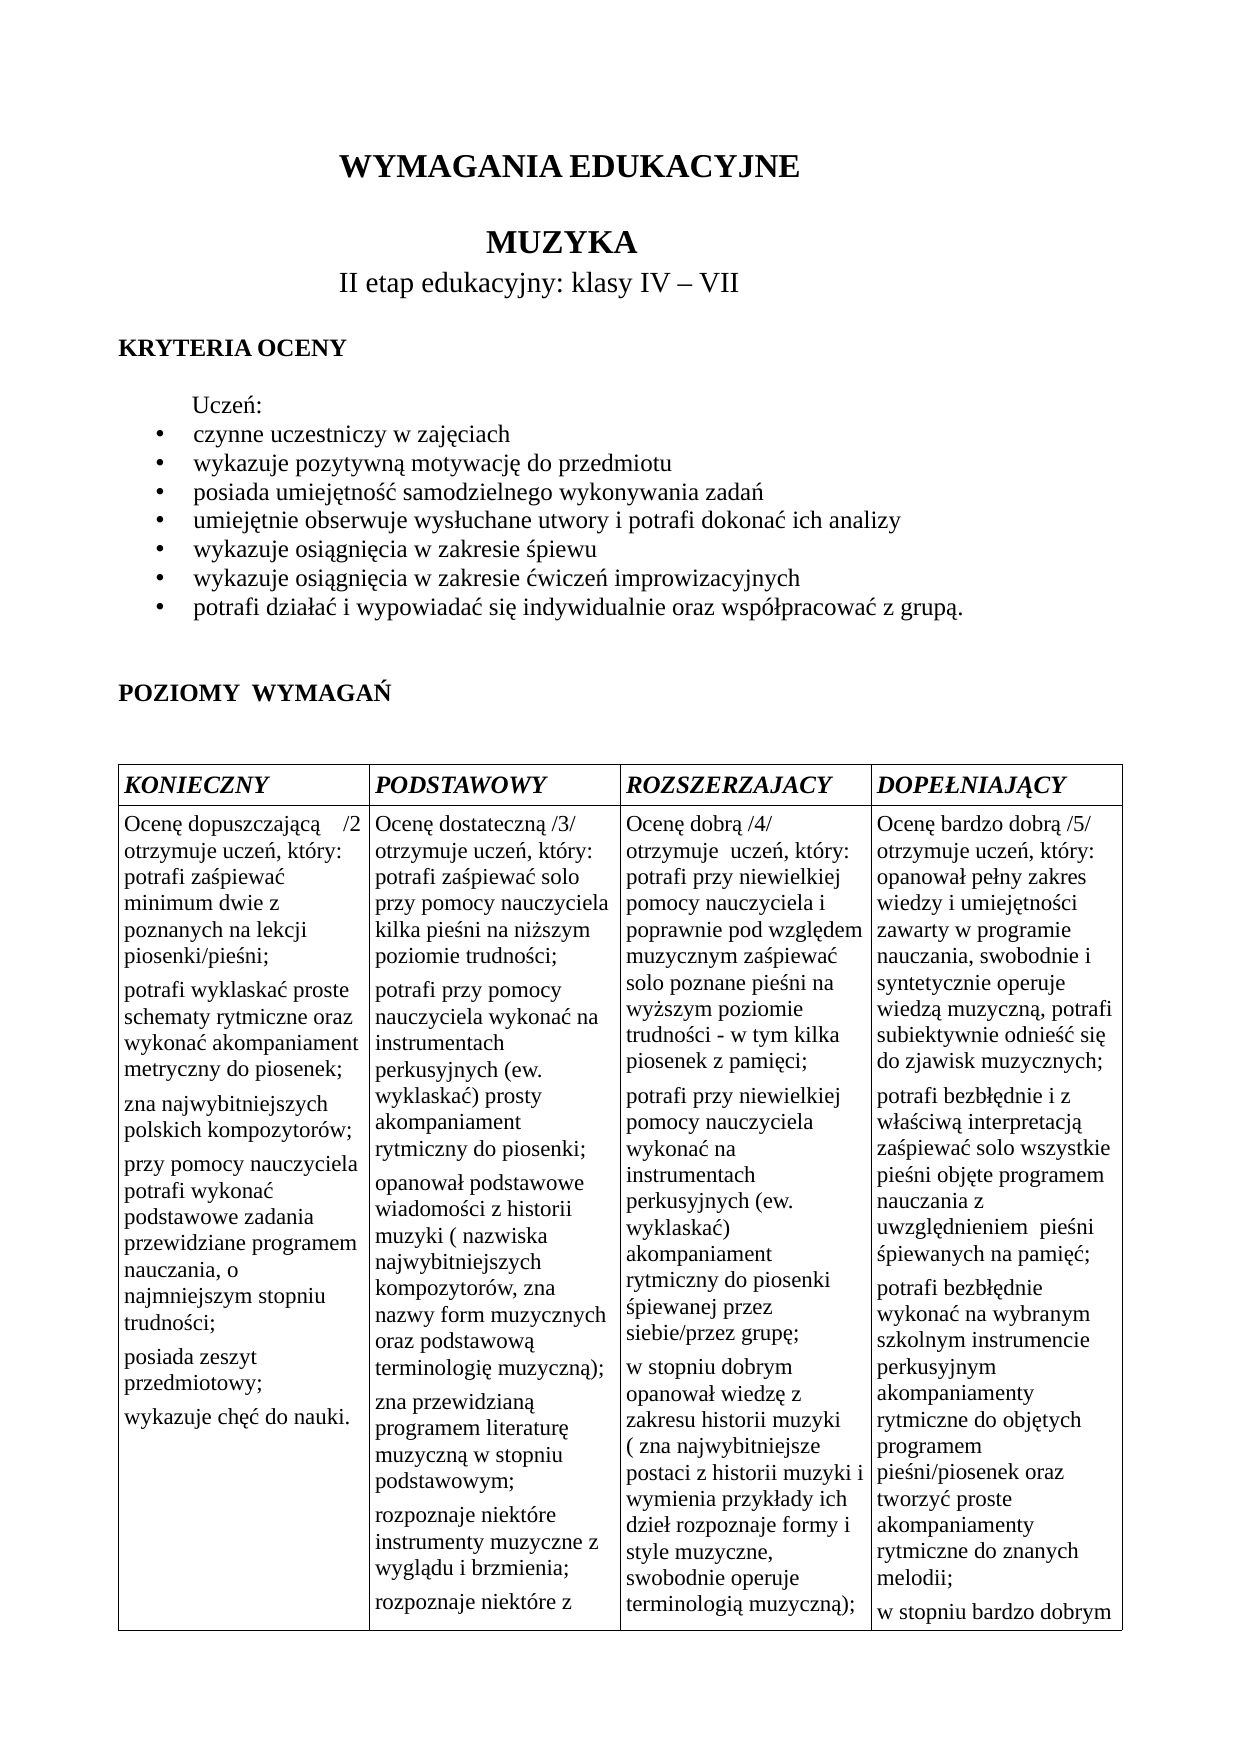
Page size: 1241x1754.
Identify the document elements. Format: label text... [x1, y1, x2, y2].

text II etap edukacyjny: klasy IV – VII [118, 261, 1122, 299]
table_header KONIECZNY [119, 765, 369, 804]
list wykazuje osiągnięcia w zakresie ćwiczeń improwizacyjnych [156, 563, 1122, 592]
list umiejętnie obserwuje wysłuchane utwory i potrafi dokonać ich analizy [156, 506, 1122, 534]
list potrafi działać i wypowiadać się indywidualnie oraz współpracować z grupą. [156, 592, 1122, 621]
list wykazuje osiągnięcia w zakresie śpiewu [156, 534, 1122, 563]
text WYMAGANIA EDUKACYJNE [118, 146, 1122, 184]
table_header DOPEŁNIAJĄCY [872, 765, 1122, 804]
text POZIOMY WYMAGAŃ [118, 678, 1122, 707]
table_cell Ocenę bardzo dobrą /5/ otrzymuje uczeń, który: opanował pełny zakres wiedzy i umiejętności zawarty w programie nauczania, swobodnie i syntetycznie operuje wiedzą muzyczną, potrafi subiektywnie odnieść się do zjawisk muzycznych; potrafi bezbłędnie i z właściwą interpretacją zaśpiewać solo wszystkie pieśni objęte programem nauczania z uwzględnieniem pieśni śpiewanych na pamięć; potrafi bezbłędnie wykonać na wybranym szkolnym instrumencie perkusyjnym akompaniamenty rytmiczne do objętych programem pieśni/piosenek oraz tworzyć proste akompaniamenty rytmiczne do znanych melodii; w stopniu bardzo dobrym [872, 806, 1122, 1630]
list wykazuje pozytywną motywację do przedmiotu [156, 448, 1122, 477]
table_cell Ocenę dopuszczającą /2 otrzymuje uczeń, który: potrafi zaśpiewać minimum dwie z poznanych na lekcji piosenki/pieśni; potrafi wyklaskać proste schematy rytmiczne oraz wykonać akompaniament metryczny do piosenek; zna najwybitniejszych polskich kompozytorów; przy pomocy nauczyciela potrafi wykonać podstawowe zadania przewidziane programem nauczania, o najmniejszym stopniu trudności; posiada zeszyt przedmiotowy; wykazuje chęć do nauki. [119, 806, 369, 1630]
text KRYTERIA OCENY [118, 333, 1122, 362]
table_header ROZSZERZAJACY [621, 765, 871, 804]
table_cell Ocenę dobrą /4/ otrzymuje uczeń, który: potrafi przy niewielkiej pomocy nauczyciela i poprawnie pod względem muzycznym zaśpiewać solo poznane pieśni na wyższym poziomie trudności - w tym kilka piosenek z pamięci; potrafi przy niewielkiej pomocy nauczyciela wykonać na instrumentach perkusyjnych (ew. wyklaskać) akompaniament rytmiczny do piosenki śpiewanej przez siebie/przez grupę; w stopniu dobrym opanował wiedzę z zakresu historii muzyki ( zna najwybitniejsze postaci z historii muzyki i wymienia przykłady ich dzieł rozpoznaje formy i style muzyczne, swobodnie operuje terminologią muzyczną); [621, 806, 871, 1630]
list posiada umiejętność samodzielnego wykonywania zadań [156, 477, 1122, 506]
table_cell Ocenę dostateczną /3/ otrzymuje uczeń, który: potrafi zaśpiewać solo przy pomocy nauczyciela kilka pieśni na niższym poziomie trudności; potrafi przy pomocy nauczyciela wykonać na instrumentach perkusyjnych (ew. wyklaskać) prosty akompaniament rytmiczny do piosenki; opanował podstawowe wiadomości z historii muzyki ( nazwiska najwybitniejszych kompozytorów, zna nazwy form muzycznych oraz podstawową terminologię muzyczną); zna przewidzianą programem literaturę muzyczną w stopniu podstawowym; rozpoznaje niektóre instrumenty muzyczne z wyglądu i brzmienia; rozpoznaje niektóre z [370, 806, 620, 1630]
text Uczeń: [118, 391, 1122, 419]
text MUZYKA [118, 223, 1122, 261]
list czynne uczestniczy w zajęciach [156, 419, 1122, 448]
table_header PODSTAWOWY [370, 765, 620, 804]
